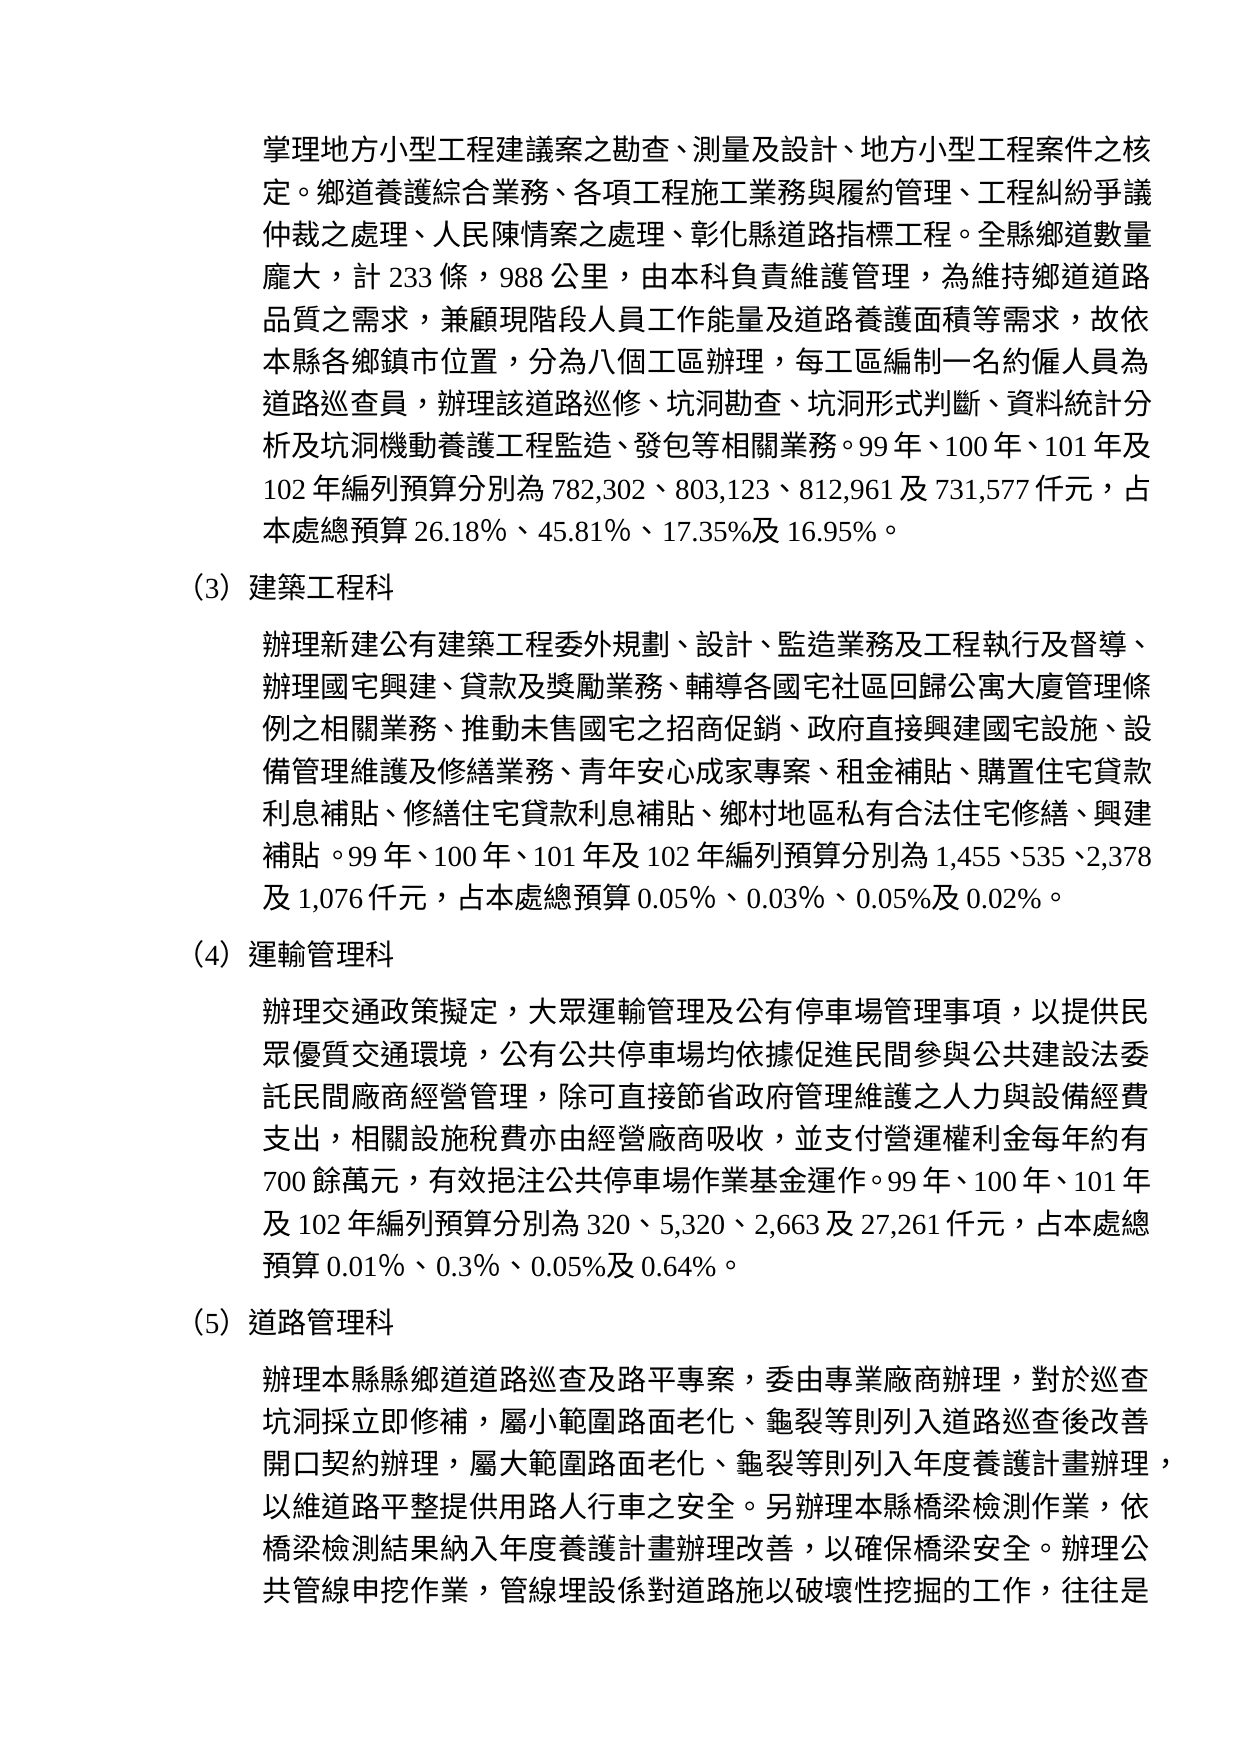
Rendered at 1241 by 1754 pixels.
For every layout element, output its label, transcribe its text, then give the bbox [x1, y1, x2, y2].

text 辦理新建公有建築工程委外規劃、設計、監造業務及工程執行及督導、辦理國宅興建、貸款及獎勵業務、輔導各國宅社區回歸公寓大廈管理條例之相關業務、推動未售國宅之招商促銷、政府直接興建國宅設施、設備管理維護及修繕業務、青年安心成家專案、租金補貼、購置住宅貸款利息補貼、修繕住宅貸款利息補貼、鄉村地區私有合法住宅修繕、興建補貼 。99年、100年、101年及102年編列預算分別為1,455、535、2,378及1,076仟元，占本處總預算0.05％、0.03％、0.05%及0.02%。 [262, 621, 1152, 917]
text 辦理本縣縣鄉道道路巡查及路平專案，委由專業廠商辦理，對於巡查坑洞採立即修補，屬小範圍路面老化、龜裂等則列入道路巡查後改善開口契約辦理，屬大範圍路面老化、龜裂等則列入年度養護計畫辦理，以維道路平整提供用路人行車之安全。另辦理本縣橋梁檢測作業，依橋梁檢測結果納入年度養護計畫辦理改善，以確保橋梁安全。辦理公共管線申挖作業，管線埋設係對道路施以破壞性挖掘的工作，往往是造成路面損壞，形成交通意外事故的原因之一，透過營建署補助公共管線道路挖掘管理系統建置，進行網路系統申請挖掘作業，系統作業公開公正，任何人都可以隨時上網查閱申挖位置與申挖內容，如此可以避免以往管線單位擅自挖掘破壞道路，影響交通等問題，維護道路的平順與通行無阻，更是人人企盼的，也是大家追求的目標。102年編列預算分別為273,917仟元，占本處總預算6.35%。 [262, 1356, 1152, 1610]
text 辦理交通政策擬定，大眾運輸管理及公有停車場管理事項，以提供民眾優質交通環境，公有公共停車場均依據促進民間參與公共建設法委託民間廠商經營管理，除可直接節省政府管理維護之人力與設備經費支出，相關設施稅費亦由經營廠商吸收，並支付營運權利金每年約有700餘萬元，有效挹注公共停車場作業基金運作。99年、100年、101年及102年編列預算分別為320、5,320、2,663及27,261仟元，占本處總預算0.01％、0.3％、0.05%及0.64%。 [262, 989, 1152, 1285]
text 掌理地方小型工程建議案之勘查、測量及設計、地方小型工程案件之核定。鄉道養護綜合業務、各項工程施工業務與履約管理、工程糾紛爭議仲裁之處理、人民陳情案之處理、彰化縣道路指標工程。全縣鄉道數量龐大，計233條，988公里，由本科負責維護管理，為維持鄉道道路品質之需求，兼顧現階段人員工作能量及道路養護面積等需求，故依本縣各鄉鎮市位置，分為八個工區辦理，每工區編制一名約僱人員為道路巡查員，辦理該道路巡修、坑洞勘查、坑洞形式判斷、資料統計分析及坑洞機動養護工程監造、發包等相關業務。99年、100年、101年及102年編列預算分別為782,302、803,123、812,961及731,577仟元，占本處總預算26.18％、45.81％、17.35%及16.95%。 [262, 127, 1152, 550]
list 道路管理科 [175, 1299, 1152, 1342]
list 建築工程科 [175, 564, 1152, 607]
list 運輸管理科 [175, 932, 1152, 974]
